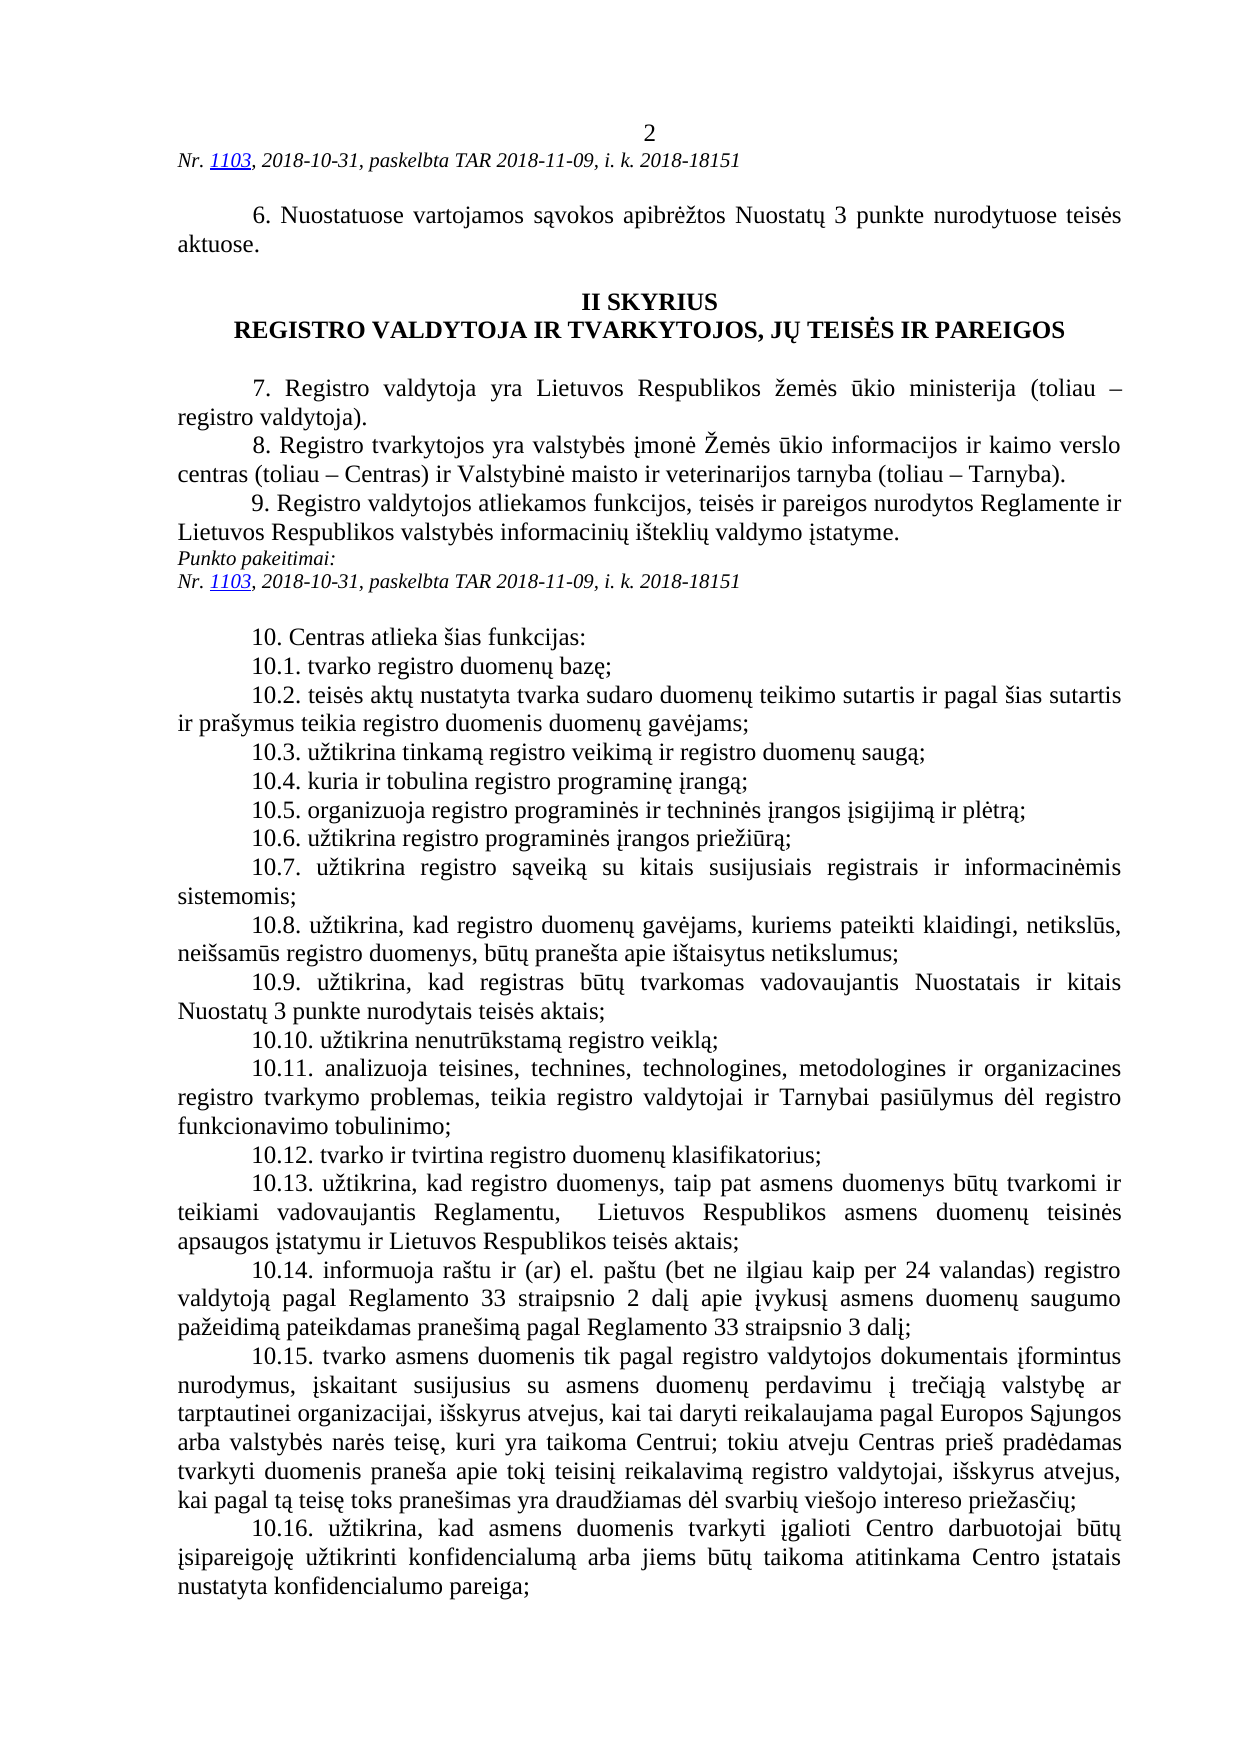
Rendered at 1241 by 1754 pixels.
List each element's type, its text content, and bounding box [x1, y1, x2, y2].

text REGISTRO VALDYTOJA IR TVARKYTOJOS, JŲ TEISĖS IR PAREIGOS [177, 315, 1122, 344]
text 10.7. užtikrina registro sąveiką su kitais susijusiais registrais ir informacinėmis sistemomis; [177, 852, 1122, 910]
text 6. Nuostatuose vartojamos sąvokos apibrėžtos Nuostatų 3 punkte nurodytuose teisės aktuose. [177, 200, 1122, 258]
text 10.16. užtikrina, kad asmens duomenis tvarkyti įgalioti Centro darbuotojai būtų įsipareigoję užtikrinti konfidencialumą arba jiems būtų taikoma atitinkama Centro įstatais nustatyta konfidencialumo pareiga; [177, 1513, 1122, 1600]
text 10.11. analizuoja teisines, technines, technologines, metodologines ir organizacines registro tvarkymo problemas, teikia registro valdytojai ir Tarnybai pasiūlymus dėl registro funkcionavimo tobulinimo; [177, 1053, 1122, 1140]
text Nr. 1103, 2018-10-31, paskelbta TAR 2018-11-09, i. k. 2018-18151 [177, 148, 1122, 172]
text II SKYRIUS [177, 287, 1122, 315]
text 10. Centras atlieka šias funkcijas: [177, 622, 1122, 651]
text 10.1. tvarko registro duomenų bazę; [177, 651, 1122, 680]
text 10.9. užtikrina, kad registras būtų tvarkomas vadovaujantis Nuostatais ir kitais Nuostatų 3 punkte nurodytais teisės aktais; [177, 967, 1122, 1025]
text 10.5. organizuoja registro programinės ir techninės įrangos įsigijimą ir plėtrą; [177, 795, 1122, 823]
text 10.2. teisės aktų nustatyta tvarka sudaro duomenų teikimo sutartis ir pagal šias sutartis ir prašymus teikia registro duomenis duomenų gavėjams; [177, 680, 1122, 737]
text 10.8. užtikrina, kad registro duomenų gavėjams, kuriems pateikti klaidingi, netikslūs, neišsamūs registro duomenys, būtų pranešta apie ištaisytus netikslumus; [177, 910, 1122, 967]
text 10.6. užtikrina registro programinės įrangos priežiūrą; [177, 823, 1122, 852]
text 10.4. kuria ir tobulina registro programinę įrangą; [177, 766, 1122, 795]
text 10.3. užtikrina tinkamą registro veikimą ir registro duomenų saugą; [177, 737, 1122, 766]
text 10.13. užtikrina, kad registro duomenys, taip pat asmens duomenys būtų tvarkomi ir teikiami vadovaujantis Reglamentu, Lietuvos Respublikos asmens duomenų teisinės apsaugos įstatymu ir Lietuvos Respublikos teisės aktais; [177, 1168, 1122, 1255]
text 10.12. tvarko ir tvirtina registro duomenų klasifikatorius; [177, 1140, 1122, 1168]
text 10.10. užtikrina nenutrūkstamą registro veiklą; [177, 1025, 1122, 1053]
text 7. Registro valdytoja yra Lietuvos Respublikos žemės ūkio ministerija (toliau – registro valdytoja). [177, 373, 1122, 430]
text 10.14. informuoja raštu ir (ar) el. paštu (bet ne ilgiau kaip per 24 valandas) registro valdytoją pagal Reglamento 33 straipsnio 2 dalį apie įvykusį asmens duomenų saugumo pažeidimą pateikdamas pranešimą pagal Reglamento 33 straipsnio 3 dalį; [177, 1255, 1122, 1341]
text 10.15. tvarko asmens duomenis tik pagal registro valdytojos dokumentais įformintus nurodymus, įskaitant susijusius su asmens duomenų perdavimu į trečiąją valstybę ar tarptautinei organizacijai, išskyrus atvejus, kai tai daryti reikalaujama pagal Europos Sąjungos arba valstybės narės teisę, kuri yra taikoma Centrui; tokiu atveju Centras prieš pradėdamas tvarkyti duomenis praneša apie tokį teisinį reikalavimą registro valdytojai, išskyrus atvejus, kai pagal tą teisę toks pranešimas yra draudžiamas dėl svarbių viešojo intereso priežasčių; [177, 1341, 1122, 1513]
text 8. Registro tvarkytojos yra valstybės įmonė Žemės ūkio informacijos ir kaimo verslo centras (toliau – Centras) ir Valstybinė maisto ir veterinarijos tarnyba (toliau – Tarnyba). [177, 430, 1122, 488]
text Nr. 1103, 2018-10-31, paskelbta TAR 2018-11-09, i. k. 2018-18151 [177, 569, 1122, 593]
text Punkto pakeitimai: [177, 545, 1122, 569]
text 9. Registro valdytojos atliekamos funkcijos, teisės ir pareigos nurodytos Reglamente ir Lietuvos Respublikos valstybės informacinių išteklių valdymo įstatyme. [177, 488, 1122, 545]
